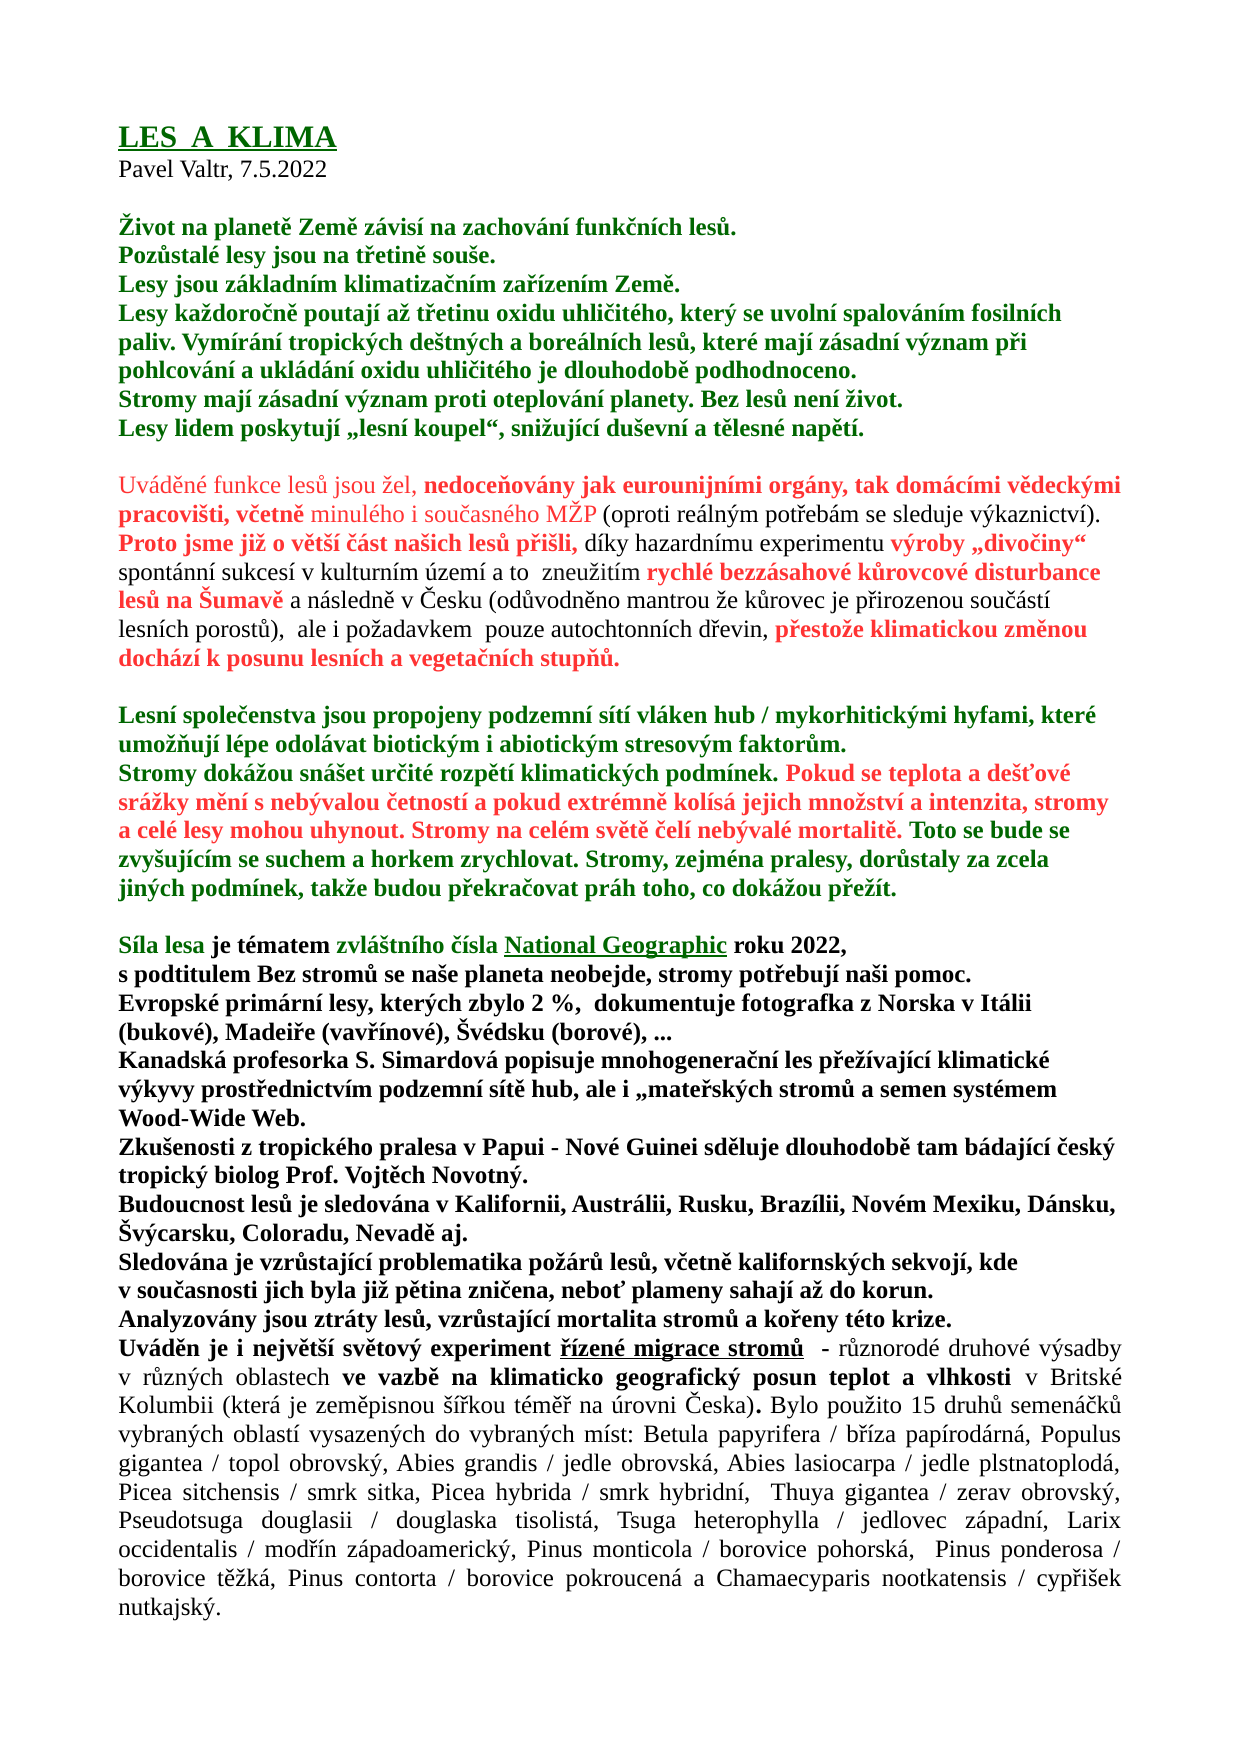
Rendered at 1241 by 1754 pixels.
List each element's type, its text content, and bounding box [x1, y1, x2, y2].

text Kanadská profesorka S. Simardová popisuje mnohogenerační les přežívající klimatické výkyvy prostřednictvím podzemní sítě hub, ale i „mateřských stromů a semen systémem Wood-Wide Web. [118, 1045, 1122, 1132]
text Evropské primární lesy, kterých zbylo 2 %, dokumentuje fotografka z Norska v Itálii (bukové), Madeiře (vavřínové), Švédsku (borové), ... [118, 988, 1122, 1045]
text Lesy lidem poskytují „lesní koupel“, snižující duševní a tělesné napětí. [118, 413, 1122, 442]
text Pozůstalé lesy jsou na třetině souše. [118, 240, 1122, 269]
text Lesní společenstva jsou propojeny podzemní sítí vláken hub / mykorhitickými hyfami, které umožňují lépe odolávat biotickým i abiotickým stresovým faktorům. [118, 700, 1122, 758]
text Život na planetě Země závisí na zachování funkčních lesů. [118, 212, 1122, 240]
text Uváděné funkce lesů jsou žel, nedoceňovány jak eurounijními orgány, tak domácími vědeckými pracovišti, včetně minulého i současného MŽP (oproti reálným potřebám se sleduje výkaznictví). Proto jsme již o větší část našich lesů přišli, díky hazardnímu experimentu výroby „divočiny“ spontánní sukcesí v kulturním území a to zneužitím rychlé bezzásahové kůrovcové disturbance lesů na Šumavě a následně v Česku (odůvodněno mantrou že kůrovec je přirozenou součástí lesních porostů), ale i požadavkem pouze autochtonních dřevin, přestože klimatickou změnou dochází k posunu lesních a vegetačních stupňů. [118, 470, 1122, 672]
text Budoucnost lesů je sledována v Kalifornii, Austrálii, Rusku, Brazílii, Novém Mexiku, Dánsku, Švýcarsku, Coloradu, Nevadě aj. [118, 1189, 1122, 1247]
text Síla lesa je tématem zvláštního čísla National Geographic roku 2022, [118, 930, 1122, 959]
text Zkušenosti z tropického pralesa v Papui - Nové Guinei sděluje dlouhodobě tam bádající český tropický biolog Prof. Vojtěch Novotný. [118, 1132, 1122, 1189]
text Sledována je vzrůstající problematika požárů lesů, včetně kalifornských sekvojí, kde v současnosti jich byla již pětina zničena, neboť plameny sahají až do korun. [118, 1247, 1122, 1304]
text Pavel Valtr, 7.5.2022 [118, 154, 1122, 183]
text Lesy každoročně poutají až třetinu oxidu uhličitého, který se uvolní spalováním fosilních paliv. Vymírání tropických deštných a boreálních lesů, které mají zásadní význam při pohlcování a ukládání oxidu uhličitého je dlouhodobě podhodnoceno. [118, 298, 1122, 384]
text Lesy jsou základním klimatizačním zařízením Země. [118, 269, 1122, 298]
text Stromy dokážou snášet určité rozpětí klimatických podmínek. Pokud se teplota a dešťové srážky mění s nebývalou četností a pokud extrémně kolísá jejich množství a intenzita, stromy a celé lesy mohou uhynout. Stromy na celém světě čelí nebývalé mortalitě. Toto se bude se zvyšujícím se suchem a horkem zrychlovat. Stromy, zejména pralesy, dorůstaly za zcela jiných podmínek, takže budou překračovat práh toho, co dokážou přežít. [118, 758, 1122, 902]
text Uváděn je i největší světový experiment řízené migrace stromů - různorodé druhové výsadby v různých oblastech ve vazbě na klimaticko geografický posun teplot a vlhkosti v Britské Kolumbii (která je zeměpisnou šířkou téměř na úrovni Česka). Bylo použito 15 druhů semenáčků vybraných oblastí vysazených do vybraných míst: Betula papyrifera / bříza papírodárná, Populus gigantea / topol obrovský, Abies grandis / jedle obrovská, Abies lasiocarpa / jedle plstnatoplodá, Picea sitchensis / smrk sitka, Picea hybrida / smrk hybridní, Thuya gigantea / zerav obrovský, Pseudotsuga douglasii / douglaska tisolistá, Tsuga heterophylla / jedlovec západní, Larix occidentalis / modřín západoamerický, Pinus monticola / borovice pohorská, Pinus ponderosa / borovice těžká, Pinus contorta / borovice pokroucená a Chamaecyparis nootkatensis / cypřišek nutkajský. [118, 1333, 1122, 1620]
text s podtitulem Bez stromů se naše planeta neobejde, stromy potřebují naši pomoc. [118, 959, 1122, 988]
text Analyzovány jsou ztráty lesů, vzrůstající mortalita stromů a kořeny této krize. [118, 1304, 1122, 1333]
text LES A KLIMA [118, 118, 1122, 154]
text Stromy mají zásadní význam proti oteplování planety. Bez lesů není život. [118, 384, 1122, 413]
